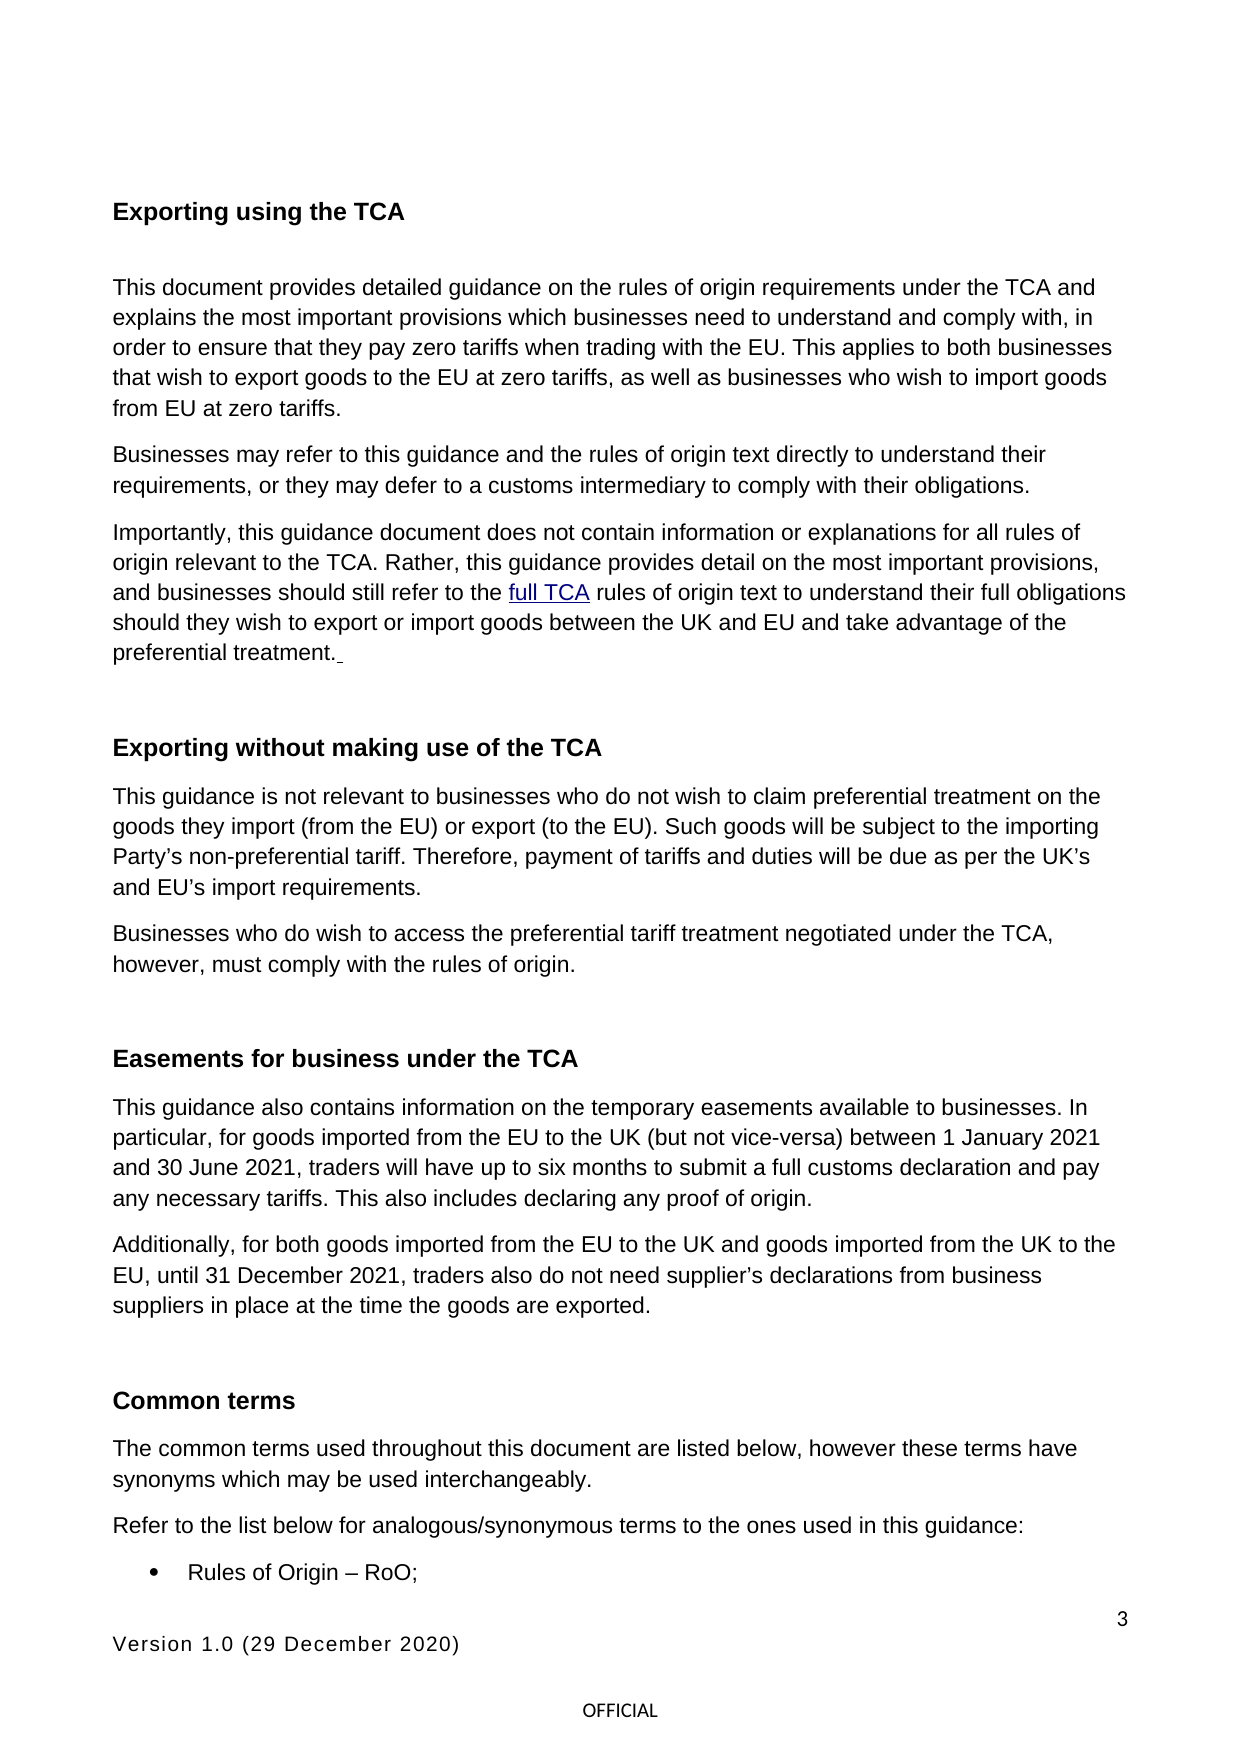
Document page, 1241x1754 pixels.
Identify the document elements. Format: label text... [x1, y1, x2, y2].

text This document provides detailed guidance on the rules of origin requirements under the TCA and explains the most important provisions which businesses need to understand and comply with, in order to ensure that they pay zero tariffs when trading with the EU. This applies to both businesses that wish to export goods to the EU at zero tariffs, as well as businesses who wish to import goods from EU at zero tariffs. [112, 274, 1128, 421]
text This guidance also contains information on the temporary easements available to businesses. In particular, for goods imported from the EU to the UK (but not vice-versa) between 1 January 2021 and 30 June 2021, traders will have up to six months to submit a full customs declaration and pay any necessary tariffs. This also includes declaring any proof of origin. [112, 1094, 1128, 1211]
text Exporting without making use of the TCA [112, 733, 1128, 762]
text Additionally, for both goods imported from the EU to the UK and goods imported from the UK to the EU, until 31 December 2021, traders also do not need supplier’s declarations from business suppliers in place at the time the goods are exported. [112, 1231, 1128, 1318]
text This guidance is not relevant to businesses who do not wish to claim preferential treatment on the goods they import (from the EU) or export (to the EU). Such goods will be subject to the importing Party’s non-preferential tariff. Therefore, payment of tariffs and duties will be due as per the UK’s and EU’s import requirements. [112, 783, 1128, 900]
text Refer to the list below for analogous/synonymous terms to the ones used in this guidance: [112, 1512, 1128, 1539]
text Businesses may refer to this guidance and the rules of origin text directly to understand their requirements, or they may defer to a customs intermediary to comply with their obligations. [112, 441, 1128, 498]
text The common terms used throughout this document are listed below, however these terms have synonyms which may be used interchangeably. [112, 1435, 1128, 1492]
list Rules of Origin – RoO; [150, 1559, 1128, 1586]
text Common terms [112, 1386, 1128, 1414]
text Importantly, this guidance document does not contain information or explanations for all rules of origin relevant to the TCA. Rather, this guidance provides detail on the most important provisions, and businesses should still refer to the full TCA rules of origin text to understand their full obligations should they wish to export or import goods between the UK and EU and take advantage of the preferential treatment. [112, 518, 1128, 666]
text Businesses who do wish to access the preferential tariff treatment negotiated under the TCA, however, must comply with the rules of origin. [112, 920, 1128, 977]
text Easements for business under the TCA [112, 1044, 1128, 1073]
text Exporting using the TCA [112, 197, 1128, 226]
